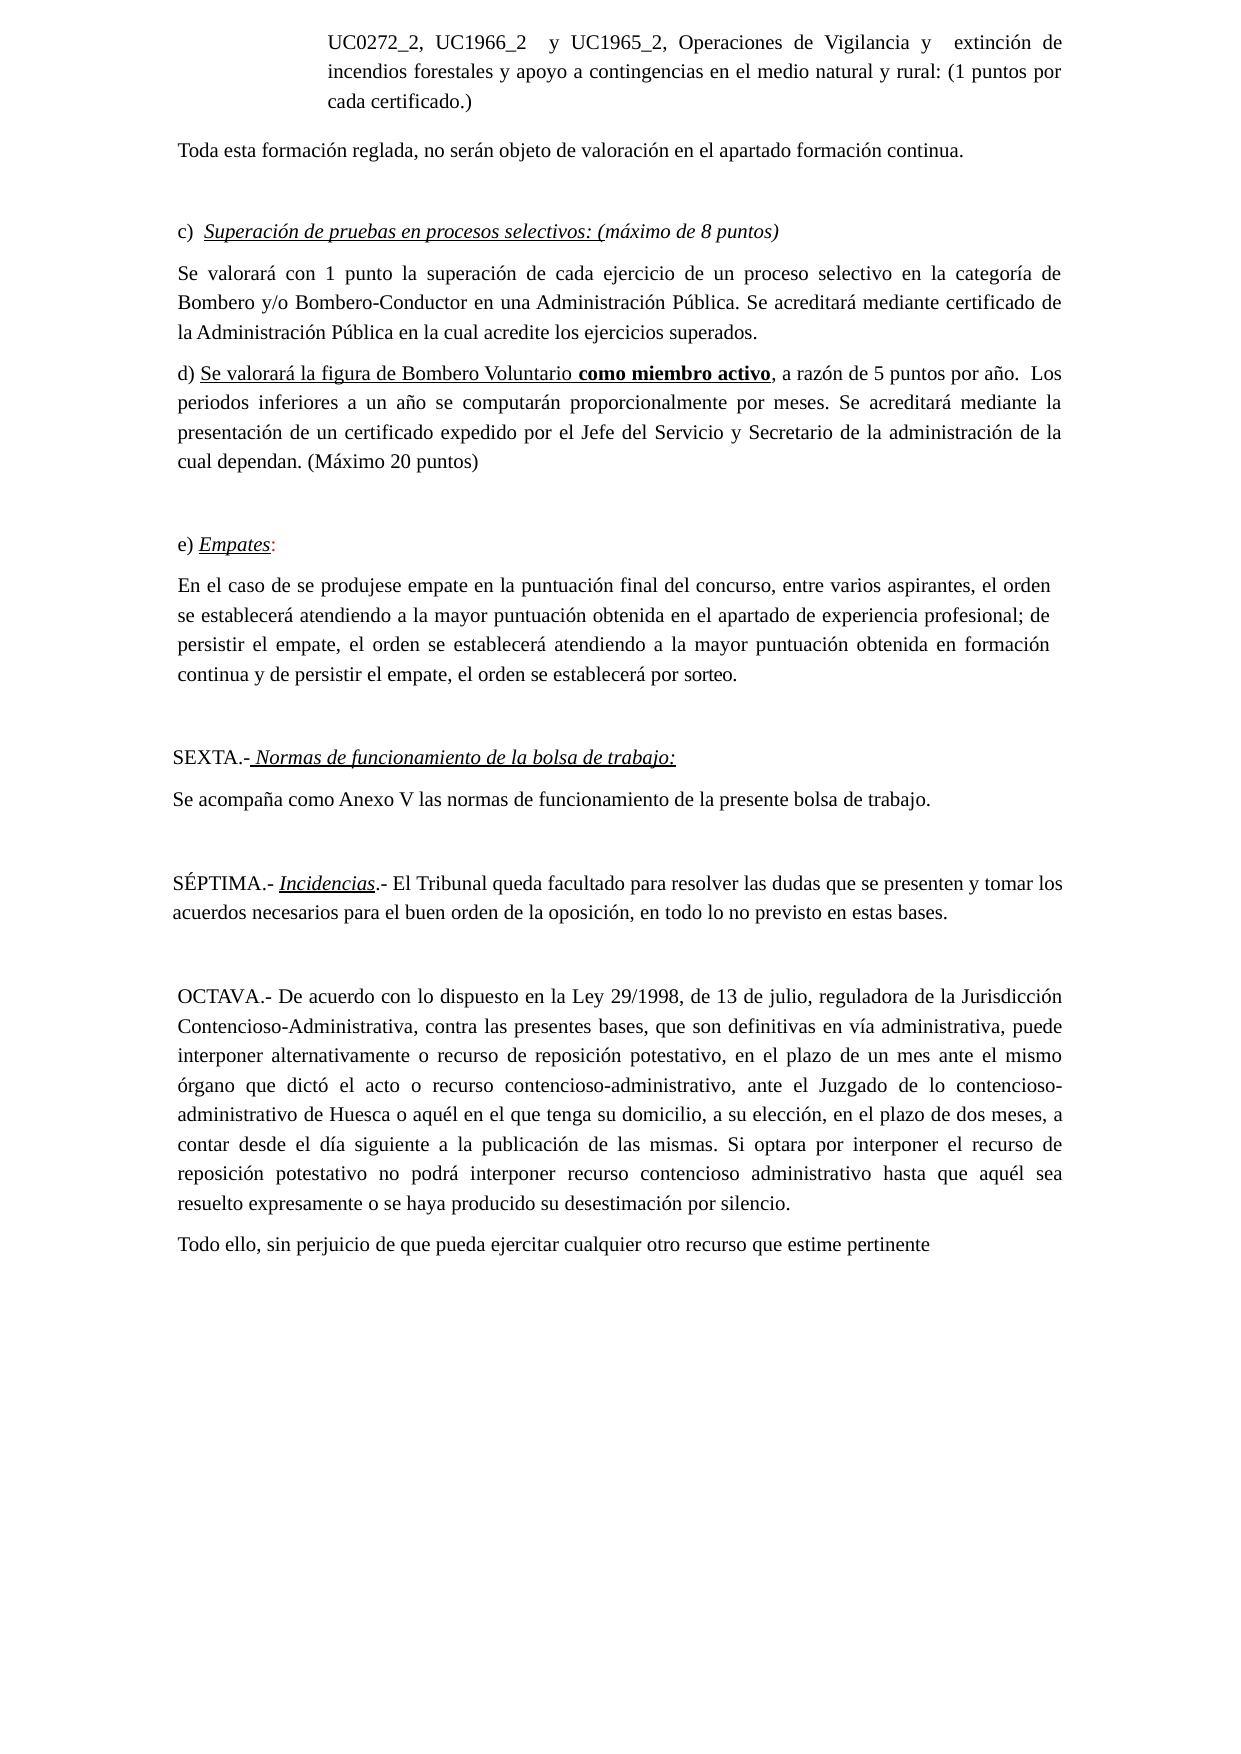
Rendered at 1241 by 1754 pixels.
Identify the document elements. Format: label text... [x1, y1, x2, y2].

text Se valorará con 1 punto la superación de cada ejercicio de un proceso selectivo en la categoría de Bombero y/o Bombero-Conductor en una Administración Pública. Se acreditará mediante certificado de la Administración Pública en la cual acredite los ejercicios superados. [177, 257, 1063, 345]
text Todo ello, sin perjuicio de que pueda ejercitar cualquier otro recurso que estime pertinente [177, 1228, 1063, 1258]
text SEXTA.- Normas de funcionamiento de la bolsa de trabajo: [172, 741, 1063, 770]
text Se acompaña como Anexo V las normas de funcionamiento de la presente bolsa de trabajo. [172, 783, 1063, 812]
text d) Se valorará la figura de Bombero Voluntario como miembro activo, a razón de 5 puntos por año. Los periodos inferiores a un año se computarán proporcionalmente por meses. Se acreditará mediante la presentación de un certificado expedido por el Jefe del Servicio y Secretario de la administración de la cual dependan. (Máximo 20 puntos) [177, 357, 1063, 475]
text En el caso de se produjese empate en la puntuación final del concurso, entre varios aspirantes, el orden se establecerá atendiendo a la mayor puntuación obtenida en el apartado de experiencia profesional; de persistir el empate, el orden se establecerá atendiendo a la mayor puntuación obtenida en formación continua y de persistir el empate, el orden se establecerá por sorteo. [177, 569, 1052, 687]
text e) Empates: [177, 528, 1063, 557]
list UC0272_2, UC1966_2 y UC1965_2, Operaciones de Vigilancia y extinción de incendios forestales y apoyo a contingencias en el medio natural y rural: (1 puntos por cada certificado.) [290, 26, 1063, 114]
text c) Superación de pruebas en procesos selectivos: (máximo de 8 puntos) [177, 215, 1063, 245]
text SÉPTIMA.- Incidencias.- El Tribunal queda facultado para resolver las dudas que se presenten y tomar los acuerdos necesarios para el buen orden de la oposición, en todo lo no previsto en estas bases. [172, 867, 1063, 926]
text Toda esta formación reglada, no serán objeto de valoración en el apartado formación continua. [177, 138, 1063, 162]
text OCTAVA.- De acuerdo con lo dispuesto en la Ley 29/1998, de 13 de julio, reguladora de la Jurisdicción Contencioso-Administrativa, contra las presentes bases, que son definitivas en vía administrativa, puede interponer alternativamente o recurso de reposición potestativo, en el plazo de un mes ante el mismo órgano que dictó el acto o recurso contencioso-administrativo, ante el Juzgado de lo contencioso-administrativo de Huesca o aquél en el que tenga su domicilio, a su elección, en el plazo de dos meses, a contar desde el día siguiente a la publicación de las mismas. Si optara por interponer el recurso de reposición potestativo no podrá interponer recurso contencioso administrativo hasta que aquél sea resuelto expresamente o se haya producido su desestimación por silencio. [177, 980, 1063, 1216]
